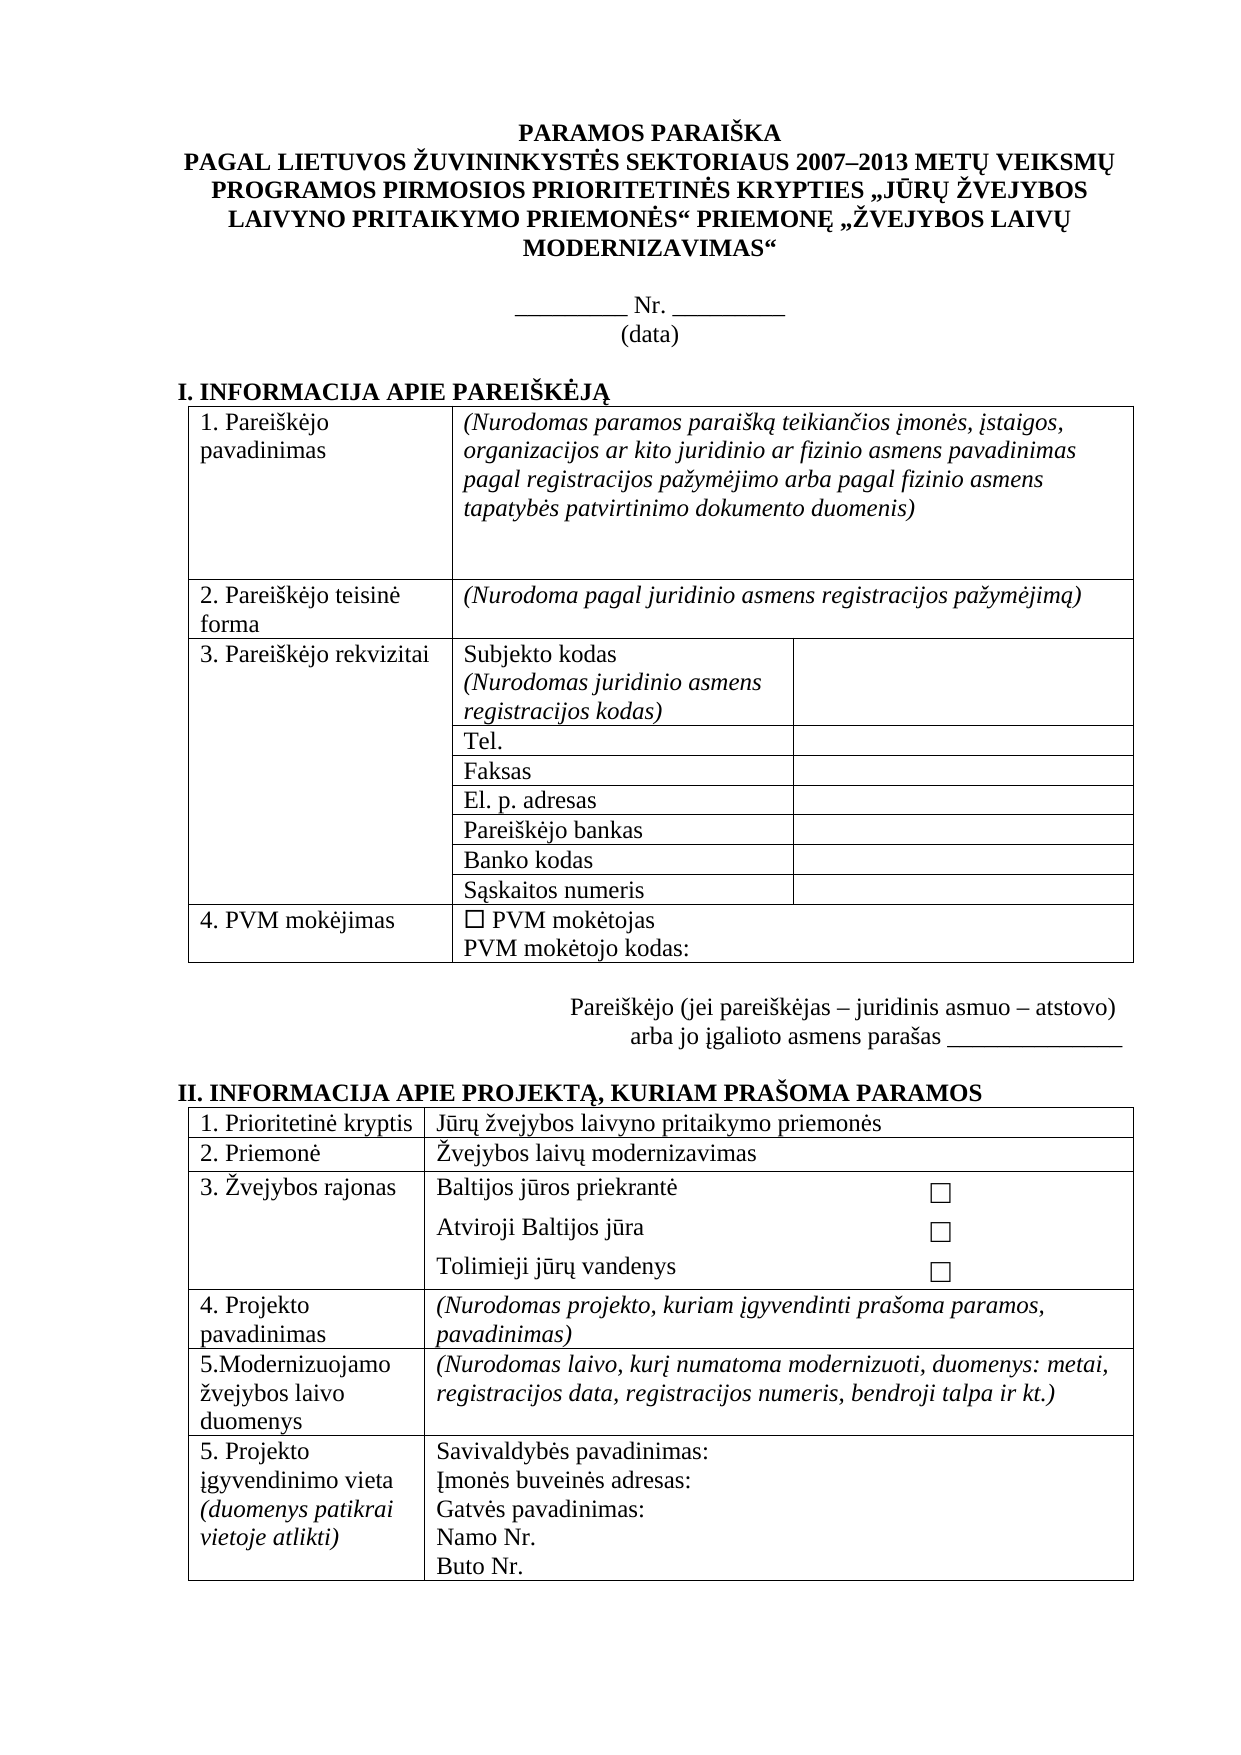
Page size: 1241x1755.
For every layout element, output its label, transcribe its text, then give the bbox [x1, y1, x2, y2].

text arba jo įgalioto asmens parašas ______________ [177, 1021, 1122, 1049]
table_cell 4. Projekto pavadinimas [189, 1290, 424, 1348]
table_cell [794, 845, 1133, 874]
table_cell [] PVM mokėtojas PVM mokėtojo kodas: [453, 905, 1133, 962]
table_cell 5. Projekto įgyvendinimo vieta (duomenys patikrai vietoje atlikti) [189, 1436, 424, 1580]
table_cell (Nurodomas projekto, kuriam įgyvendinti prašoma paramos, pavadinimas) [425, 1290, 1133, 1348]
text I. INFORMACIJA APIE PAREIŠKĖJĄ [177, 377, 1122, 406]
table_cell Faksas [453, 756, 793, 784]
table_cell [794, 726, 1133, 755]
table_cell [794, 639, 1133, 725]
table_cell 2. Pareiškėjo teisinė forma [189, 580, 452, 638]
table_cell Tolimieji jūrų vandenys [425, 1250, 919, 1289]
table_cell Tel. [453, 726, 793, 755]
table_header Jūrų žvejybos laivyno pritaikymo priemonės [425, 1108, 1133, 1137]
table_header (Nurodomas paramos paraišką teikiančios įmonės, įstaigos, organizacijos ar kito juridinio ar fizinio asmens pavadinimas pagal registracijos pažymėjimo arba pagal fizinio asmens tapatybės patvirtinimo dokumento duomenis) [453, 407, 1133, 579]
table_cell El. p. adresas [453, 786, 793, 814]
table_cell Savivaldybės pavadinimas: Įmonės buveinės adresas: Gatvės pavadinimas: Namo Nr. Buto Nr. [425, 1436, 1133, 1580]
text PARAMOS PARAIŠKA [177, 118, 1122, 147]
table_cell [794, 815, 1133, 844]
table_header 1. Prioritetinė kryptis [189, 1108, 424, 1137]
table_cell [794, 756, 1133, 784]
table_cell Banko kodas [453, 845, 793, 874]
table_cell (Nurodomas laivo, kurį numatoma modernizuoti, duomenys: metai, registracijos data, registracijos numeris, bendroji talpa ir kt.) [425, 1349, 1133, 1435]
table_cell 3. Pareiškėjo rekvizitai [189, 639, 452, 904]
table_cell Atviroji Baltijos jūra [425, 1211, 919, 1250]
table_cell Sąskaitos numeris [453, 875, 793, 904]
text (data) [177, 319, 1122, 348]
table_cell Subjekto kodas (Nurodomas juridinio asmens registracijos kodas) [453, 639, 793, 725]
table_cell □ [919, 1250, 1133, 1289]
table_cell Baltijos jūros priekrantė [425, 1172, 919, 1211]
text II. INFORMACIJA APIE PROJEKTĄ, KURIAM PRAŠOMA PARAMOS [177, 1078, 1122, 1107]
table_cell 2. Priemonė [189, 1138, 424, 1171]
table_cell □ [919, 1211, 1133, 1250]
table_cell [794, 786, 1133, 814]
text Pareiškėjo (jei pareiškėjas – juridinis asmuo – atstovo) [177, 992, 1122, 1021]
table_cell (Nurodoma pagal juridinio asmens registracijos pažymėjimą) [453, 580, 1133, 638]
text _________ Nr. _________ [177, 291, 1122, 319]
table_cell 5.Modernizuojamo žvejybos laivo duomenys [189, 1349, 424, 1435]
table_cell Žvejybos laivų modernizavimas [425, 1138, 1133, 1171]
table_cell 3. Žvejybos rajonas [189, 1172, 424, 1289]
table_header 1. Pareiškėjo pavadinimas [189, 407, 452, 579]
table_cell 4. PVM mokėjimas [189, 905, 452, 962]
table_cell Pareiškėjo bankas [453, 815, 793, 844]
table_cell [794, 875, 1133, 904]
table_cell □ [919, 1172, 1133, 1211]
text PAGAL LIETUVOS ŽUVININKYSTĖS SEKTORIAUS 2007–2013 METŲ VEIKSMŲ PROGRAMOS PIRMOSIOS PRIORITETINĖS KRYPTIES „JŪRŲ ŽVEJYBOS LAIVYNO PRITAIKYMO PRIEMONĖS“ PRIEMONĘ „ŽVEJYBOS LAIVŲ MODERNIZAVIMAS“ [177, 147, 1122, 262]
